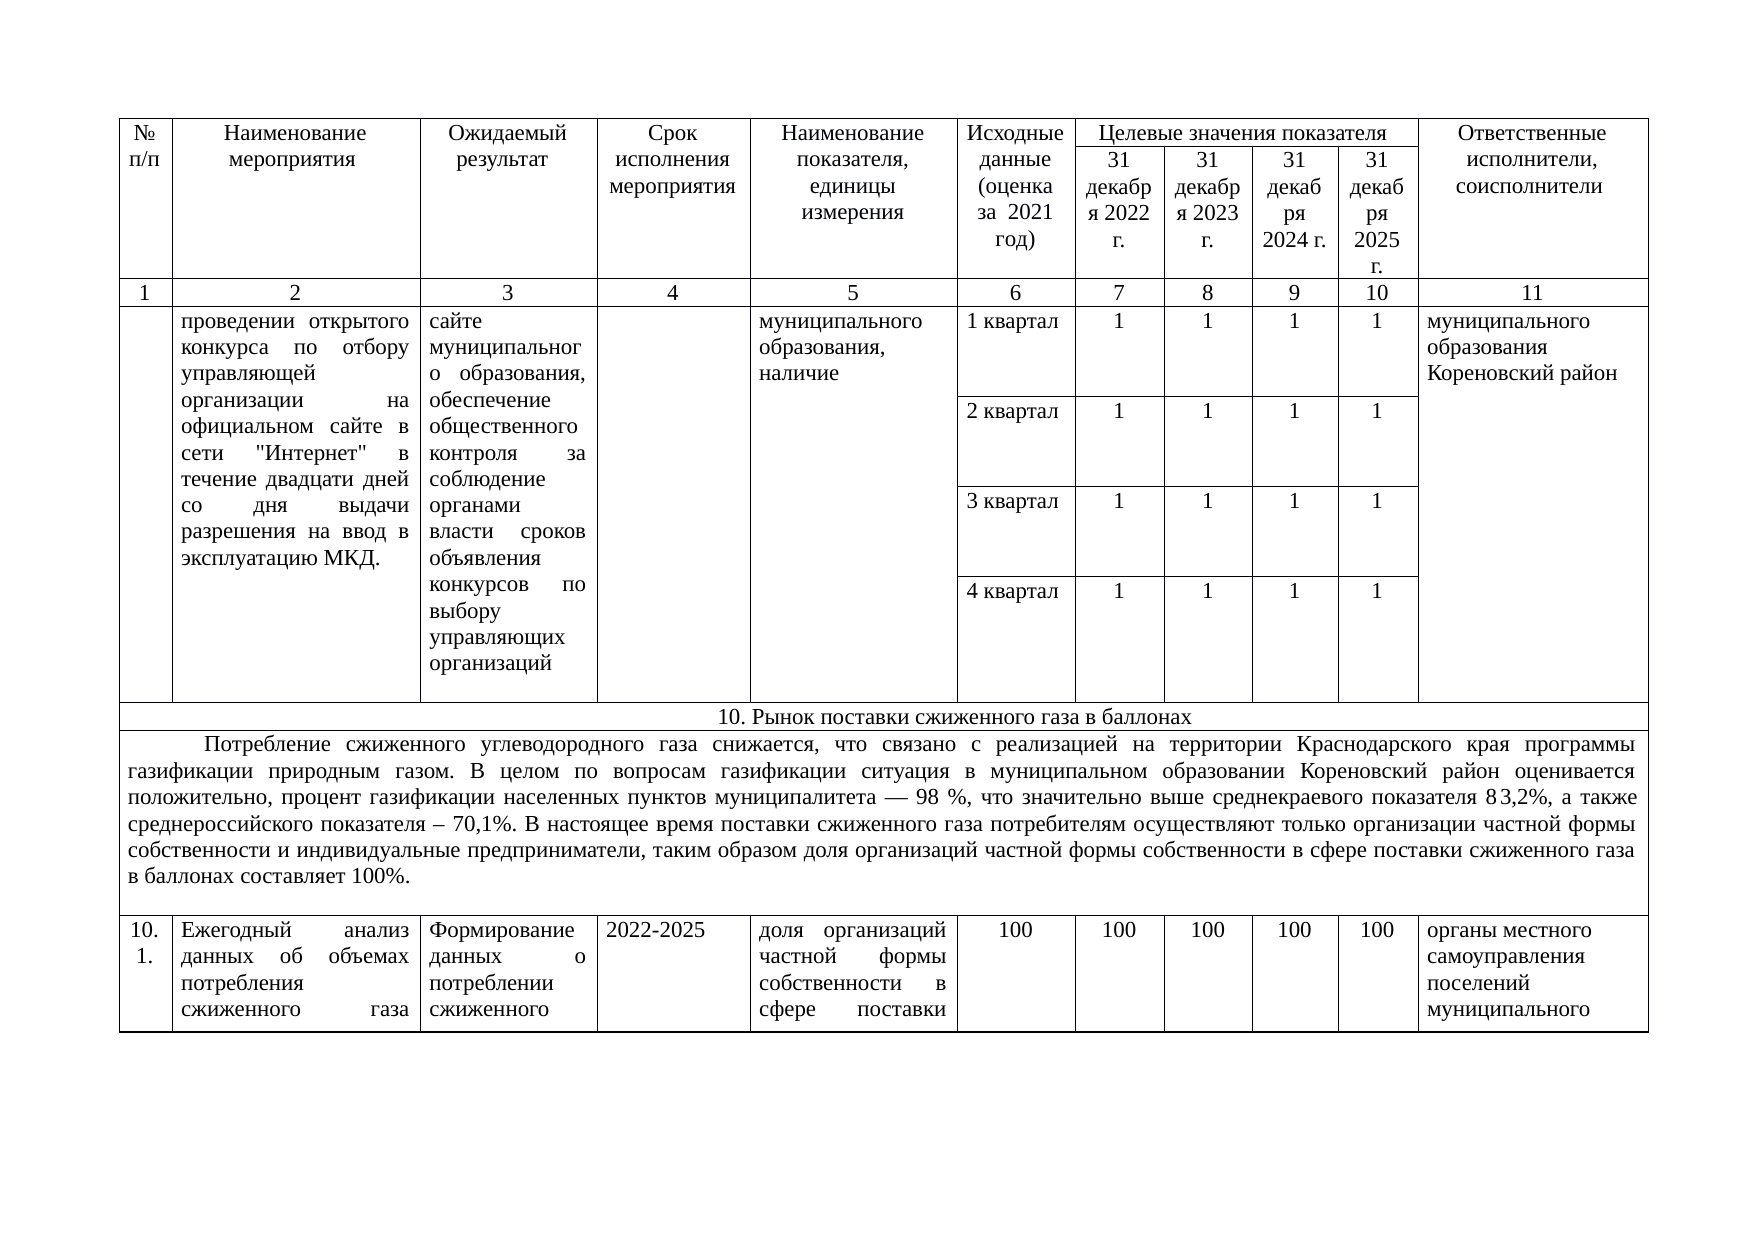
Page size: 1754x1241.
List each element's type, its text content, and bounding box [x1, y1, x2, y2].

table_header Ответственные исполнители, соисполнители [1419, 119, 1648, 278]
table_cell 2 квартал [958, 397, 1075, 486]
table_header Срок исполнения мероприятия [598, 119, 750, 278]
table_cell муниципального образования, наличие [751, 307, 957, 702]
table_cell 1 [120, 279, 172, 306]
table_cell сайте муниципального образования, обеспечение общественного контроля за соблюдение органами власти сроков объявления конкурсов по выбору управляющих организаций [421, 307, 597, 702]
table_cell 100 [1339, 916, 1418, 1031]
table_cell 8 [1165, 279, 1252, 306]
table_cell Ежегодный анализ данных об объемах потребления сжиженного газа [173, 916, 420, 1031]
table_cell Потребление сжиженного углеводородного газа снижается, что связано с реализацией на территории Краснодарского края программы газификации природным газом. В целом по вопросам газификации ситуация в муниципальном образовании Кореновский район оценивается положительно, процент газификации населенных пунктов муниципалитета — 98 %, что значительно выше среднекраевого показателя 83,2%, а также среднероссийского показателя – 70,1%. В настоящее время поставки сжиженного газа потребителям осуществляют только организации частной формы собственности и индивидуальные предприниматели, таким образом доля организаций частной формы собственности в сфере поставки сжиженного газа в баллонах составляет 100%. [120, 731, 1648, 915]
table_cell 6 [958, 279, 1075, 306]
table_cell 5 [751, 279, 957, 306]
table_cell 1 [1076, 577, 1164, 702]
table_cell 1 [1339, 397, 1418, 486]
table_cell 1 квартал [958, 307, 1075, 396]
table_cell 1 [1339, 307, 1418, 396]
table_cell 1 [1165, 397, 1252, 486]
table_cell 3 [421, 279, 597, 306]
table_cell 3 квартал [958, 487, 1075, 576]
table_cell муниципального образования Кореновский район [1419, 307, 1648, 702]
table_cell 31 декабря 2025 г. [1339, 147, 1418, 278]
table_cell 1 [1253, 307, 1338, 396]
table_header Целевые значения показателя [1076, 119, 1418, 146]
table_cell 4 квартал [958, 577, 1075, 702]
table_cell Формирование данных о потреблении сжиженного [421, 916, 597, 1031]
table_cell 1 [1253, 487, 1338, 576]
table_cell 1 [1339, 487, 1418, 576]
table_cell [120, 307, 172, 702]
table_cell органы местного самоуправления поселений муниципального [1419, 916, 1648, 1031]
table_cell 11 [1419, 279, 1648, 306]
table_cell 100 [958, 916, 1075, 1031]
table_header № п/п [120, 119, 172, 278]
table_cell проведении открытого конкурса по отбору управляющей организации на официальном сайте в сети "Интернет" в течение двадцати дней со дня выдачи разрешения на ввод в эксплуатацию МКД. [173, 307, 420, 702]
table_cell 100 [1165, 916, 1252, 1031]
table_cell 10.1. [120, 916, 172, 1031]
table_cell 1 [1076, 487, 1164, 576]
table_header Исходные данные (оценка за 2021 год) [958, 119, 1075, 278]
table_cell 100 [1253, 916, 1338, 1031]
table_cell 1 [1165, 307, 1252, 396]
table_cell 31 декабря 2024 г. [1253, 147, 1338, 278]
table_header Наименование мероприятия [173, 119, 420, 278]
table_cell доля организаций частной формы собственности в сфере поставки [751, 916, 957, 1031]
table_cell 100 [1076, 916, 1164, 1031]
table_cell 1 [1253, 577, 1338, 702]
table_cell 1 [1076, 307, 1164, 396]
table_cell 1 [1339, 577, 1418, 702]
table_cell 10. Рынок поставки сжиженного газа в баллонах [120, 703, 1648, 729]
table_cell 31 декабря 2023 г. [1165, 147, 1252, 278]
table_cell 9 [1253, 279, 1338, 306]
table_cell 1 [1165, 577, 1252, 702]
table_cell 31 декабря 2022 г. [1076, 147, 1164, 278]
table_header Ожидаемый результат [421, 119, 597, 278]
table_cell 7 [1076, 279, 1164, 306]
table_cell 1 [1253, 397, 1338, 486]
table_cell 10 [1339, 279, 1418, 306]
table_cell 4 [598, 279, 750, 306]
table_cell 2 [173, 279, 420, 306]
table_cell 1 [1165, 487, 1252, 576]
table_header Наименование показателя, единицы измерения [751, 119, 957, 278]
table_cell 1 [1076, 397, 1164, 486]
table_cell [598, 307, 750, 702]
table_cell 2022-2025 [598, 916, 750, 1031]
